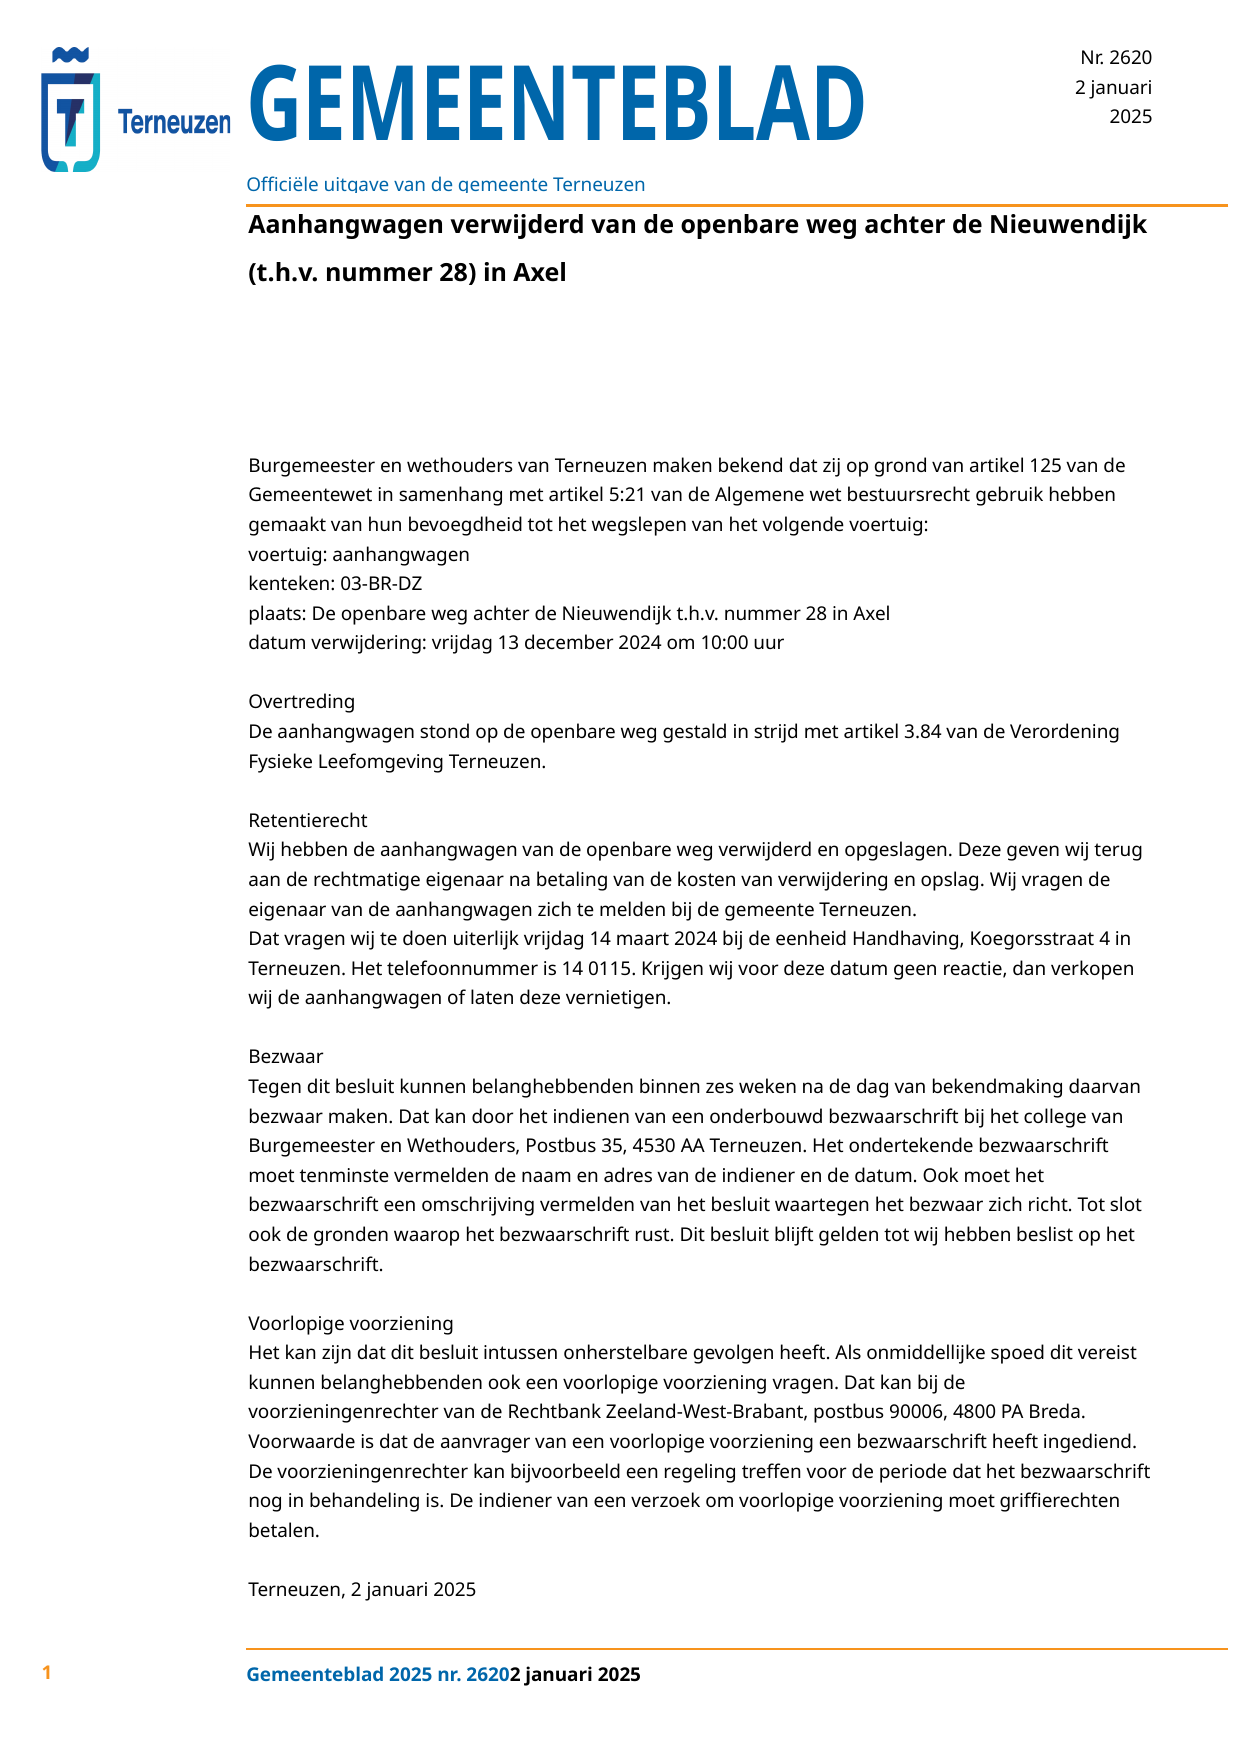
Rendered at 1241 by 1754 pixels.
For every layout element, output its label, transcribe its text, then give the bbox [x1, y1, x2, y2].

text kenteken: 03-BR-DZ [248, 570, 1152, 596]
text plaats: De openbare weg achter de Nieuwendijk t.h.v. nummer 28 in Axel [248, 600, 1152, 626]
text De aanhangwagen stond op de openbare weg gestald in strijd met artikel 3.84 van de Verordening Fysieke Leefomgeving Terneuzen. [248, 718, 1152, 774]
text Het kan zijn dat dit besluit intussen onherstelbare gevolgen heeft. Als onmiddellijke spoed dit vereist kunnen belanghebbenden ook een voorlopige voorziening vragen. Dat kan bij de voorzieningenrechter van de Rechtbank Zeeland-West-Brabant, postbus 90006, 4800 PA Breda. Voorwaarde is dat de aanvrager van een voorlopige voorziening een bezwaarschrift heeft ingediend. De voorzieningenrechter kan bijvoorbeeld een regeling treffen voor de periode dat het bezwaarschrift nog in behandeling is. De indiener van een verzoek om voorlopige voorziening moet griffierechten betalen. [248, 1339, 1152, 1543]
picture [41, 47, 231, 172]
text Wij hebben de aanhangwagen van de openbare weg verwijderd en opgeslagen. Deze geven wij terug aan de rechtmatige eigenaar na betaling van de kosten van verwijdering en opslag. Wij vragen de eigenaar van de aanhangwagen zich te melden bij de gemeente Terneuzen. [248, 837, 1152, 922]
text Retentierecht [248, 807, 1152, 833]
text Overtreding [248, 689, 1152, 714]
text Tegen dit besluit kunnen belanghebbenden binnen zes weken na de dag van bekendmaking daarvan bezwaar maken. Dat kan door het indienen van een onderbouwd bezwaarschrift bij het college van Burgemeester en Wethouders, Postbus 35, 4530 AA Terneuzen. Het ondertekende bezwaarschrift moet tenminste vermelden de naam en adres van de indiener en de datum. Ook moet het bezwaarschrift een omschrijving vermelden van het besluit waartegen het bezwaar zich richt. Tot slot ook de gronden waarop het bezwaarschrift rust. Dit besluit blijft gelden tot wij hebben beslist op het bezwaarschrift. [248, 1073, 1152, 1277]
text Burgemeester en wethouders van Terneuzen maken bekend dat zij op grond van artikel 125 van de Gemeentewet in samenhang met artikel 5:21 van de Algemene wet bestuursrecht gebruik hebben gemaakt van hun bevoegdheid tot het wegslepen van het volgende voertuig: [248, 452, 1152, 537]
text Aanhangwagen verwijderd van de openbare weg achter de Nieuwendijk (t.h.v. nummer 28) in Axel [248, 207, 1152, 288]
text Dat vragen wij te doen uiterlijk vrijdag 14 maart 2024 bij de eenheid Handhaving, Koegorsstraat 4 in Terneuzen. Het telefoonnummer is 14 0115. Krijgen wij voor deze datum geen reactie, dan verkopen wij de aanhangwagen of laten deze vernietigen. [248, 925, 1152, 1010]
text datum verwijdering: vrijdag 13 december 2024 om 10:00 uur [248, 629, 1152, 655]
text voertuig: aanhangwagen [248, 541, 1152, 567]
text Terneuzen, 2 januari 2025 [248, 1576, 1152, 1602]
text Voorlopige voorziening [248, 1310, 1152, 1336]
text Bezwaar [248, 1044, 1152, 1069]
